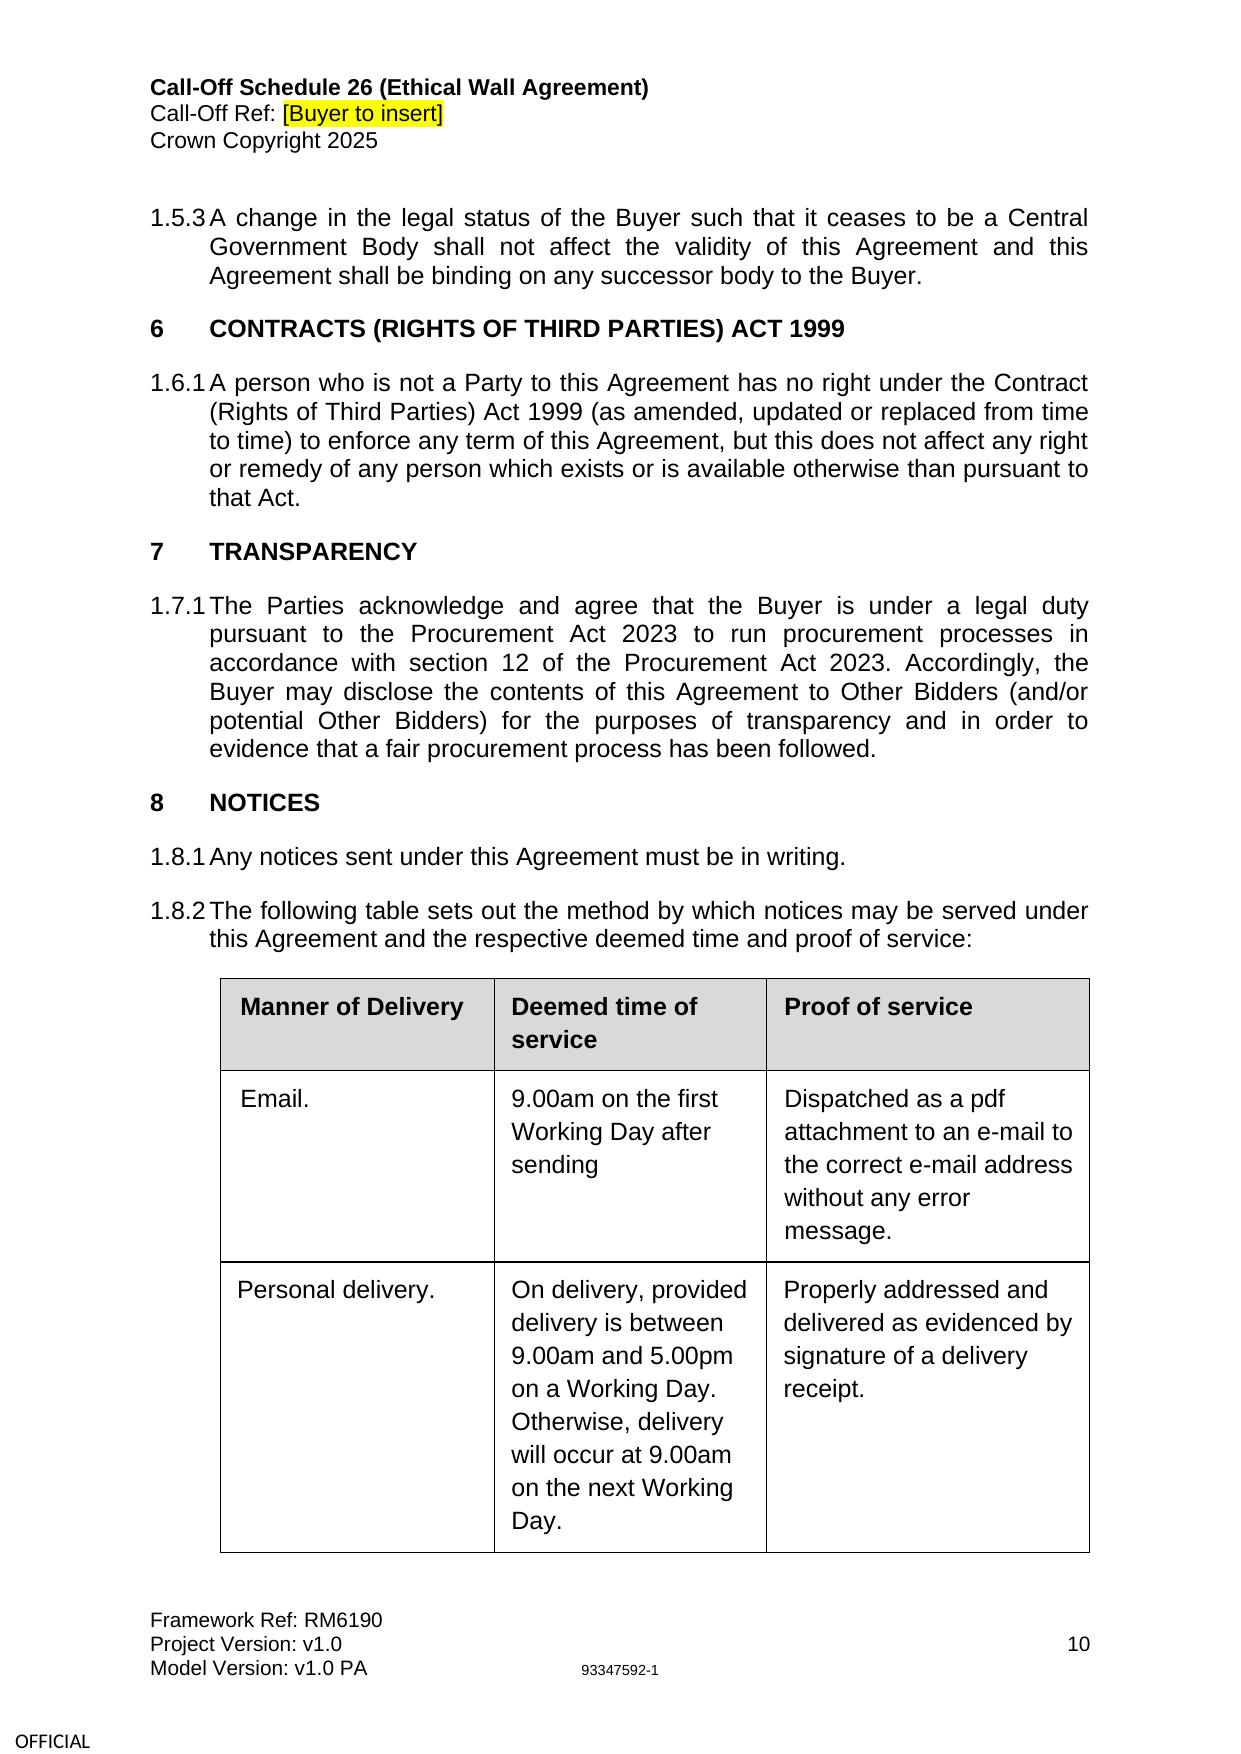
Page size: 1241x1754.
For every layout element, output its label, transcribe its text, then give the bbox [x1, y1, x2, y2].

list NOTICES [150, 788, 1090, 817]
table_cell On delivery, provided delivery is between 9.00am and 5.00pm on a Working Day. Otherwise, delivery will occur at 9.00am on the next Working Day. [495, 1263, 766, 1552]
list A change in the legal status of the Buyer such that it ceases to be a Central Government Body shall not affect the validity of this Agreement and this Agreement shall be binding on any successor body to the Buyer. [150, 203, 1090, 289]
list CONTRACTS (RIGHTS OF THIRD PARTIES) ACT 1999 [150, 314, 1090, 343]
table_cell Properly addressed and delivered as evidenced by signature of a delivery receipt. [767, 1263, 1089, 1552]
list The following table sets out the method by which notices may be served under this Agreement and the respective deemed time and proof of service: [150, 896, 1090, 953]
table_header Proof of service [767, 979, 1089, 1070]
list TRANSPARENCY [150, 537, 1090, 566]
list A person who is not a Party to this Agreement has no right under the Contract (Rights of Third Parties) Act 1999 (as amended, updated or replaced from time to time) to enforce any term of this Agreement, but this does not affect any right or remedy of any person which exists or is available otherwise than pursuant to that Act. [150, 368, 1090, 512]
list Any notices sent under this Agreement must be in writing. [150, 842, 1090, 871]
table_cell Email. [221, 1071, 494, 1261]
table_header Deemed time of service [495, 979, 766, 1070]
table_cell Personal delivery. [221, 1263, 494, 1552]
table_cell Dispatched as a pdf attachment to an e-mail to the correct e-mail address without any error message. [767, 1071, 1089, 1261]
list The Parties acknowledge and agree that the Buyer is under a legal duty pursuant to the Procurement Act 2023 to run procurement processes in accordance with section 12 of the Procurement Act 2023. Accordingly, the Buyer may disclose the contents of this Agreement to Other Bidders (and/or potential Other Bidders) for the purposes of transparency and in order to evidence that a fair procurement process has been followed. [150, 591, 1090, 763]
table_cell 9.00am on the first Working Day after sending [495, 1071, 766, 1261]
table_header Manner of Delivery [221, 979, 494, 1070]
